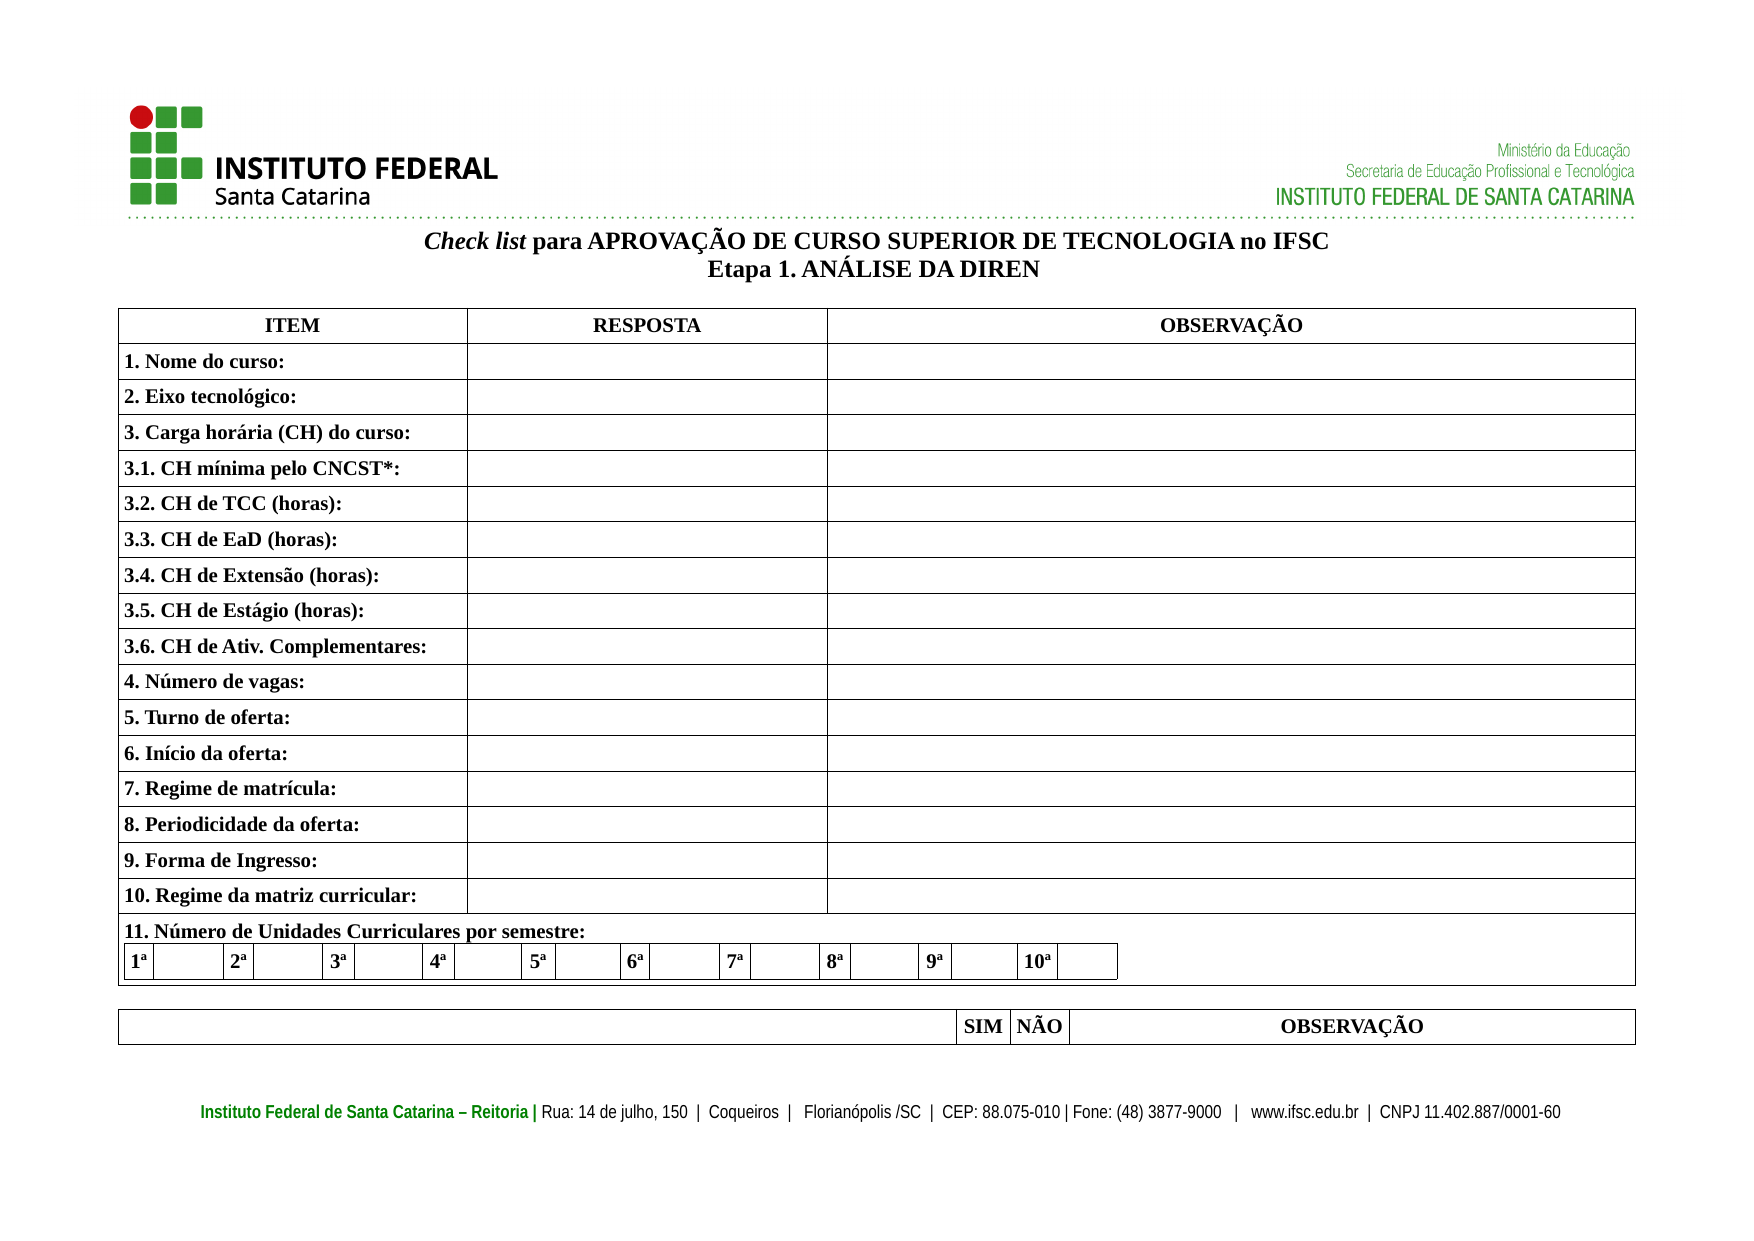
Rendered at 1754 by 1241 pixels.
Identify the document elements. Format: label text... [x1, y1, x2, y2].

table_cell [828, 843, 1635, 877]
table_cell 1. Nome do curso: [119, 344, 467, 379]
table_cell [828, 380, 1635, 414]
table_header [952, 944, 1017, 978]
table_cell 7. Regime de matrícula: [119, 772, 467, 806]
table_cell [828, 879, 1635, 913]
table_cell 3.5. CH de Estágio (horas): [119, 594, 467, 628]
table_cell [468, 736, 827, 771]
table_cell [468, 665, 827, 699]
table_cell [828, 415, 1635, 450]
table_cell [828, 487, 1635, 521]
table_header NÃO [1011, 1010, 1069, 1044]
table_cell [468, 700, 827, 735]
table_header OBSERVAÇÃO [828, 309, 1635, 343]
table_header [851, 944, 918, 978]
table_header 8ª [820, 944, 850, 978]
table_header [650, 944, 719, 978]
table_cell 3.4. CH de Extensão (horas): [119, 558, 467, 592]
table_cell 3.6. CH de Ativ. Complementares: [119, 629, 467, 664]
table_cell [828, 772, 1635, 806]
table_cell [828, 344, 1635, 379]
table_cell 2. Eixo tecnológico: [119, 380, 467, 414]
table_cell 3. Carga horária (CH) do curso: [119, 415, 467, 450]
table_cell 3.1. CH mínima pelo CNCST*: [119, 451, 467, 486]
table_cell 10. Regime da matriz curricular: [119, 879, 467, 913]
table_header 3ª [323, 944, 354, 978]
table_header OBSERVAÇÃO [1070, 1010, 1635, 1044]
table_header [556, 944, 620, 978]
table_header [254, 944, 322, 978]
table_cell [828, 522, 1635, 557]
table_cell [828, 594, 1635, 628]
table_cell [468, 380, 827, 414]
table_cell [828, 665, 1635, 699]
table_header 7ª [720, 944, 750, 978]
picture [73, 87, 1687, 226]
table_cell [468, 629, 827, 664]
table_cell [468, 344, 827, 379]
table_header ITEM [119, 309, 467, 343]
table_cell [468, 558, 827, 592]
table_header [119, 1010, 956, 1044]
table_cell 9. Forma de Ingresso: [119, 843, 467, 877]
table_cell [468, 879, 827, 913]
table_cell 6. Início da oferta: [119, 736, 467, 771]
table_cell 3.2. CH de TCC (horas): [119, 487, 467, 521]
table_cell 4. Número de vagas: [119, 665, 467, 699]
table_cell [828, 807, 1635, 842]
text Etapa 1. ANÁLISE DA DIREN [118, 254, 1636, 283]
table_cell [468, 415, 827, 450]
table_header [355, 944, 422, 978]
table_cell [468, 843, 827, 877]
table_cell 11. Número de Unidades Curriculares por semestre: [119, 914, 1635, 984]
table_header SIM [957, 1010, 1010, 1044]
table_cell [468, 594, 827, 628]
table_cell [828, 558, 1635, 592]
table_cell [828, 629, 1635, 664]
table_cell [468, 487, 827, 521]
table_header RESPOSTA [468, 309, 827, 343]
text Check list para APROVAÇÃO DE CURSO SUPERIOR DE TECNOLOGIA no IFSC [118, 226, 1636, 254]
table_header [154, 944, 223, 978]
table_header 10ª [1018, 944, 1057, 978]
table_cell [828, 700, 1635, 735]
table_header 2ª [224, 944, 253, 978]
table_header [455, 944, 521, 978]
table_header 9ª [919, 944, 951, 978]
table_cell [468, 772, 827, 806]
table_header 6ª [621, 944, 649, 978]
table_header 5ª [522, 944, 555, 978]
table_cell 8. Periodicidade da oferta: [119, 807, 467, 842]
table_cell [468, 451, 827, 486]
table_header [751, 944, 819, 978]
table_cell [828, 451, 1635, 486]
table_cell [828, 736, 1635, 771]
table_cell [468, 807, 827, 842]
table_cell [468, 522, 827, 557]
table_header 4ª [423, 944, 454, 978]
table_cell 3.3. CH de EaD (horas): [119, 522, 467, 557]
table_header 1ª [125, 944, 153, 978]
table_header [1058, 944, 1117, 978]
table_cell 5. Turno de oferta: [119, 700, 467, 735]
